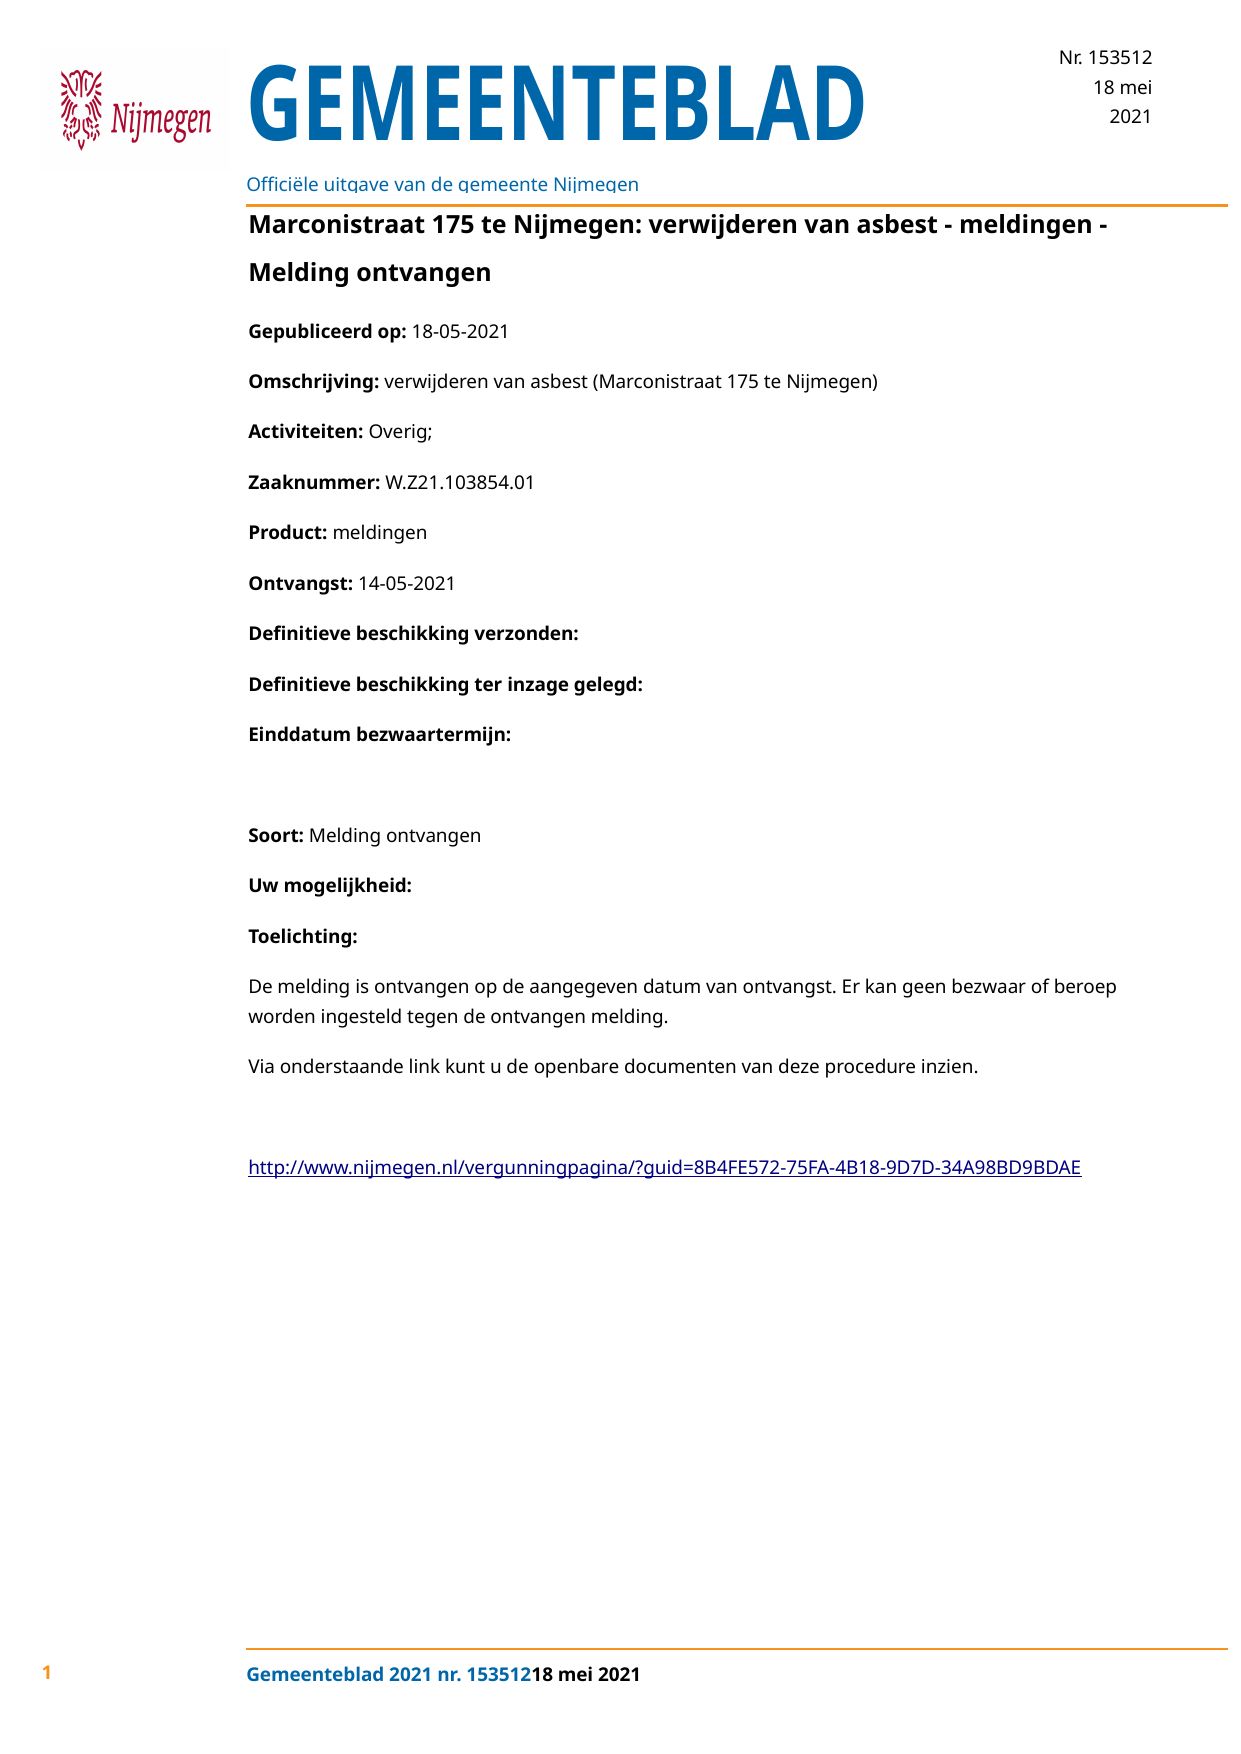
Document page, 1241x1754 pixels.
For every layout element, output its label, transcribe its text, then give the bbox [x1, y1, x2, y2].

text http://www.nijmegen.nl/vergunningpagina/?guid=8B4FE572-75FA-4B18-9D7D-34A98BD9BDAE [248, 1154, 1152, 1180]
text Marconistraat 175 te Nijmegen: verwijderen van asbest - meldingen - Melding ontvangen [248, 207, 1152, 288]
text Activiteiten: Overig; [248, 419, 1152, 444]
text Gepubliceerd op: 18-05-2021 [248, 318, 1152, 344]
text Soort: Melding ontvangen [248, 822, 1152, 848]
text Definitieve beschikking verzonden: [248, 620, 1152, 646]
text Toelichting: [248, 923, 1152, 949]
text Omschrijving: verwijderen van asbest (Marconistraat 175 te Nijmegen) [248, 368, 1152, 394]
text Ontvangst: 14-05-2021 [248, 570, 1152, 596]
text Definitieve beschikking ter inzage gelegd: [248, 671, 1152, 697]
picture [41, 47, 231, 172]
text Uw mogelijkheid: [248, 872, 1152, 898]
text Via onderstaande link kunt u de openbare documenten van deze procedure inzien. [248, 1053, 1152, 1079]
text Zaaknummer: W.Z21.103854.01 [248, 469, 1152, 495]
text Einddatum bezwaartermijn: [248, 721, 1152, 747]
text Product: meldingen [248, 519, 1152, 545]
text De melding is ontvangen op de aangegeven datum van ontvangst. Er kan geen bezwaar of beroep worden ingesteld tegen de ontvangen melding. [248, 973, 1152, 1029]
